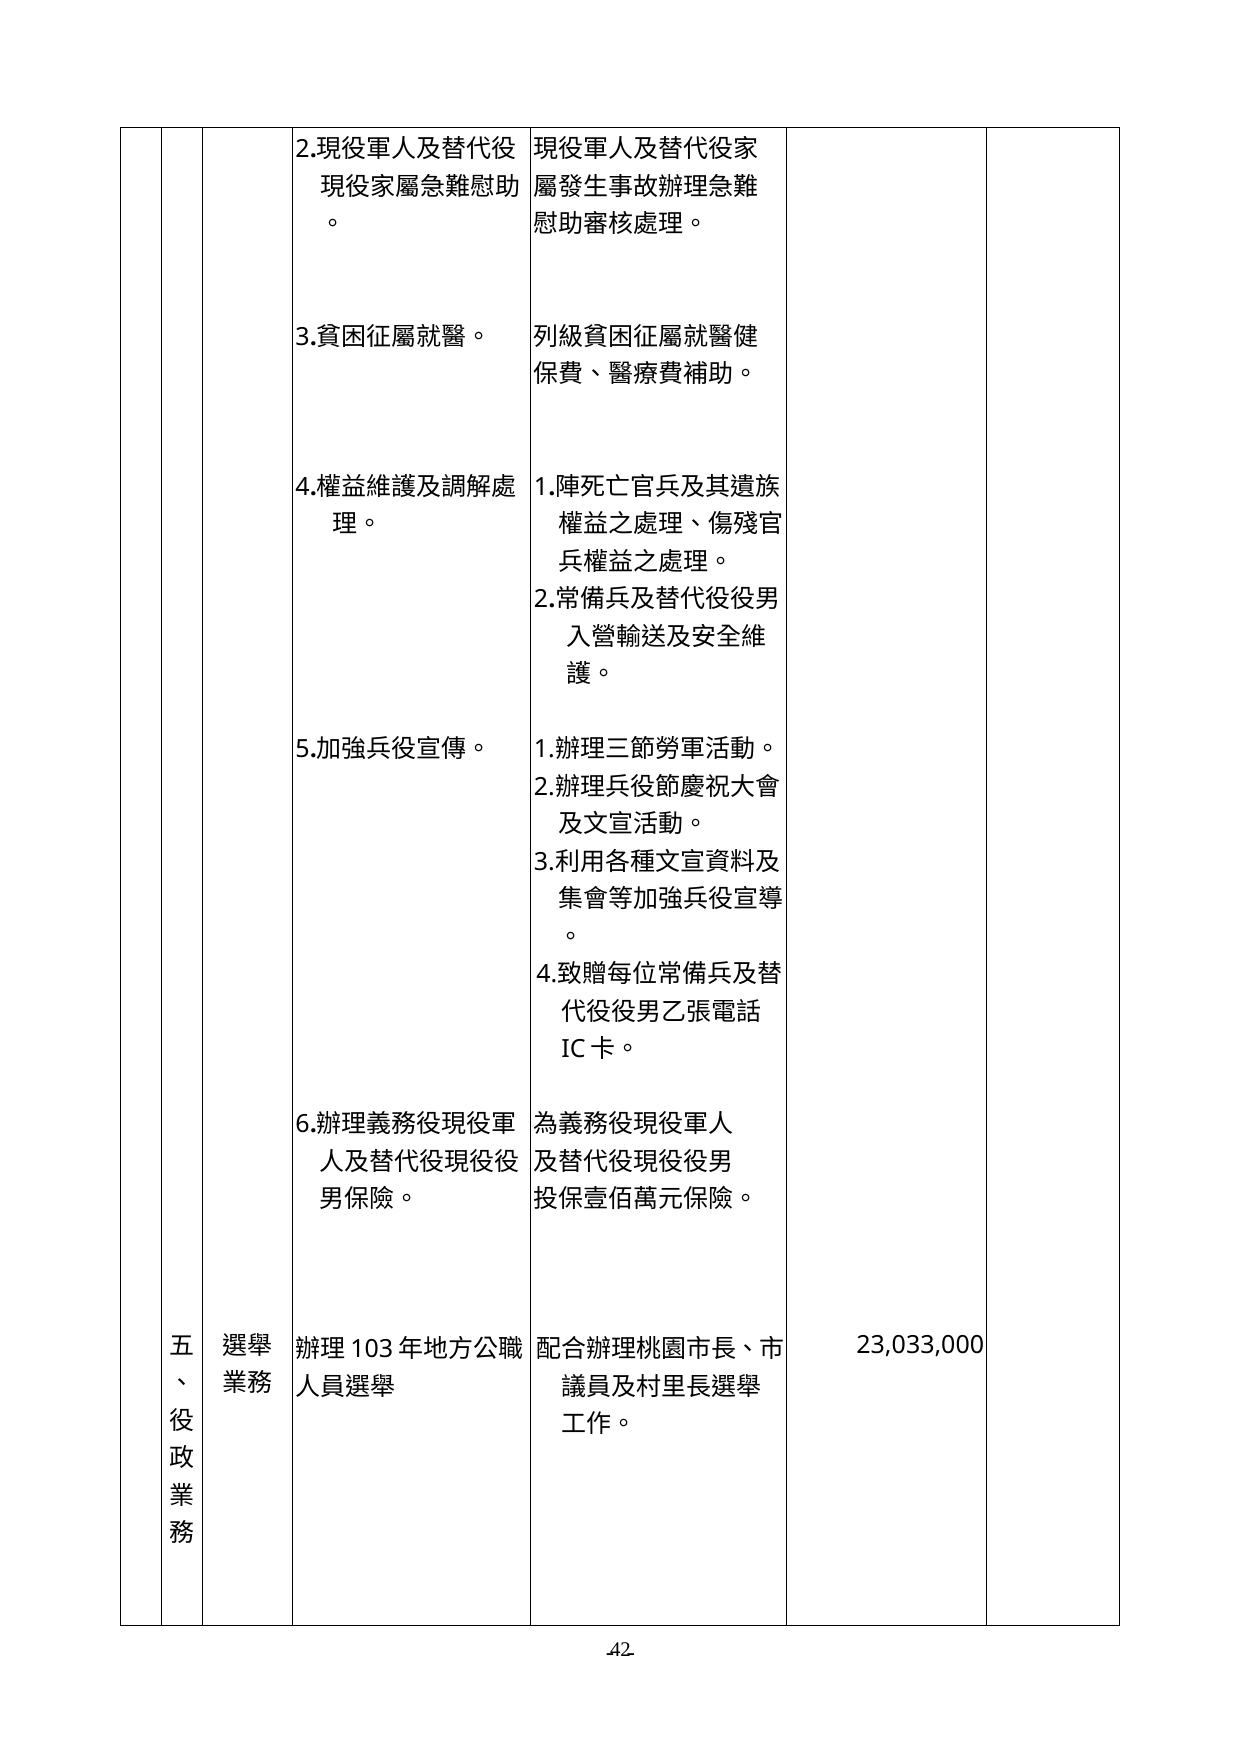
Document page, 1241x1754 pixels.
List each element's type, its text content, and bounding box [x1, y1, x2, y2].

table_cell [987, 128, 1119, 1624]
table_cell 現役軍人及替代役家屬發生事故辦理急難慰助審核處理。 列級貧困征屬就醫健保費、醫療費補助。 1.陣死亡官兵及其遺族權益之處理、傷殘官兵權益之處理。 2.常備兵及替代役役男入營輸送及安全維護。 1.辦理三節勞軍活動。 2.辦理兵役節慶祝大會及文宣活動。 3.利用各種文宣資料及集會等加強兵役宣導。 4.致贈每位常備兵及替代役役男乙張電話IC卡。 為義務役現役軍人 及替代役現役役男 投保壹佰萬元保險。 配合辦理桃園市長、市議員及村里長選舉工作。 [531, 128, 786, 1624]
table_cell [121, 128, 161, 1624]
table_cell 2.現役軍人及替代役現役家屬急難慰助。 3.貧困征屬就醫。 4.權益維護及調解處理。 5.加強兵役宣傳。 6.辦理義務役現役軍人及替代役現役役男保險。 辦理103年地方公職人員選舉 [293, 128, 530, 1624]
table_cell 23,033,000 [787, 128, 986, 1624]
table_cell 選舉 業務 [203, 128, 292, 1624]
table_cell 五、 役政業務 [162, 128, 202, 1624]
